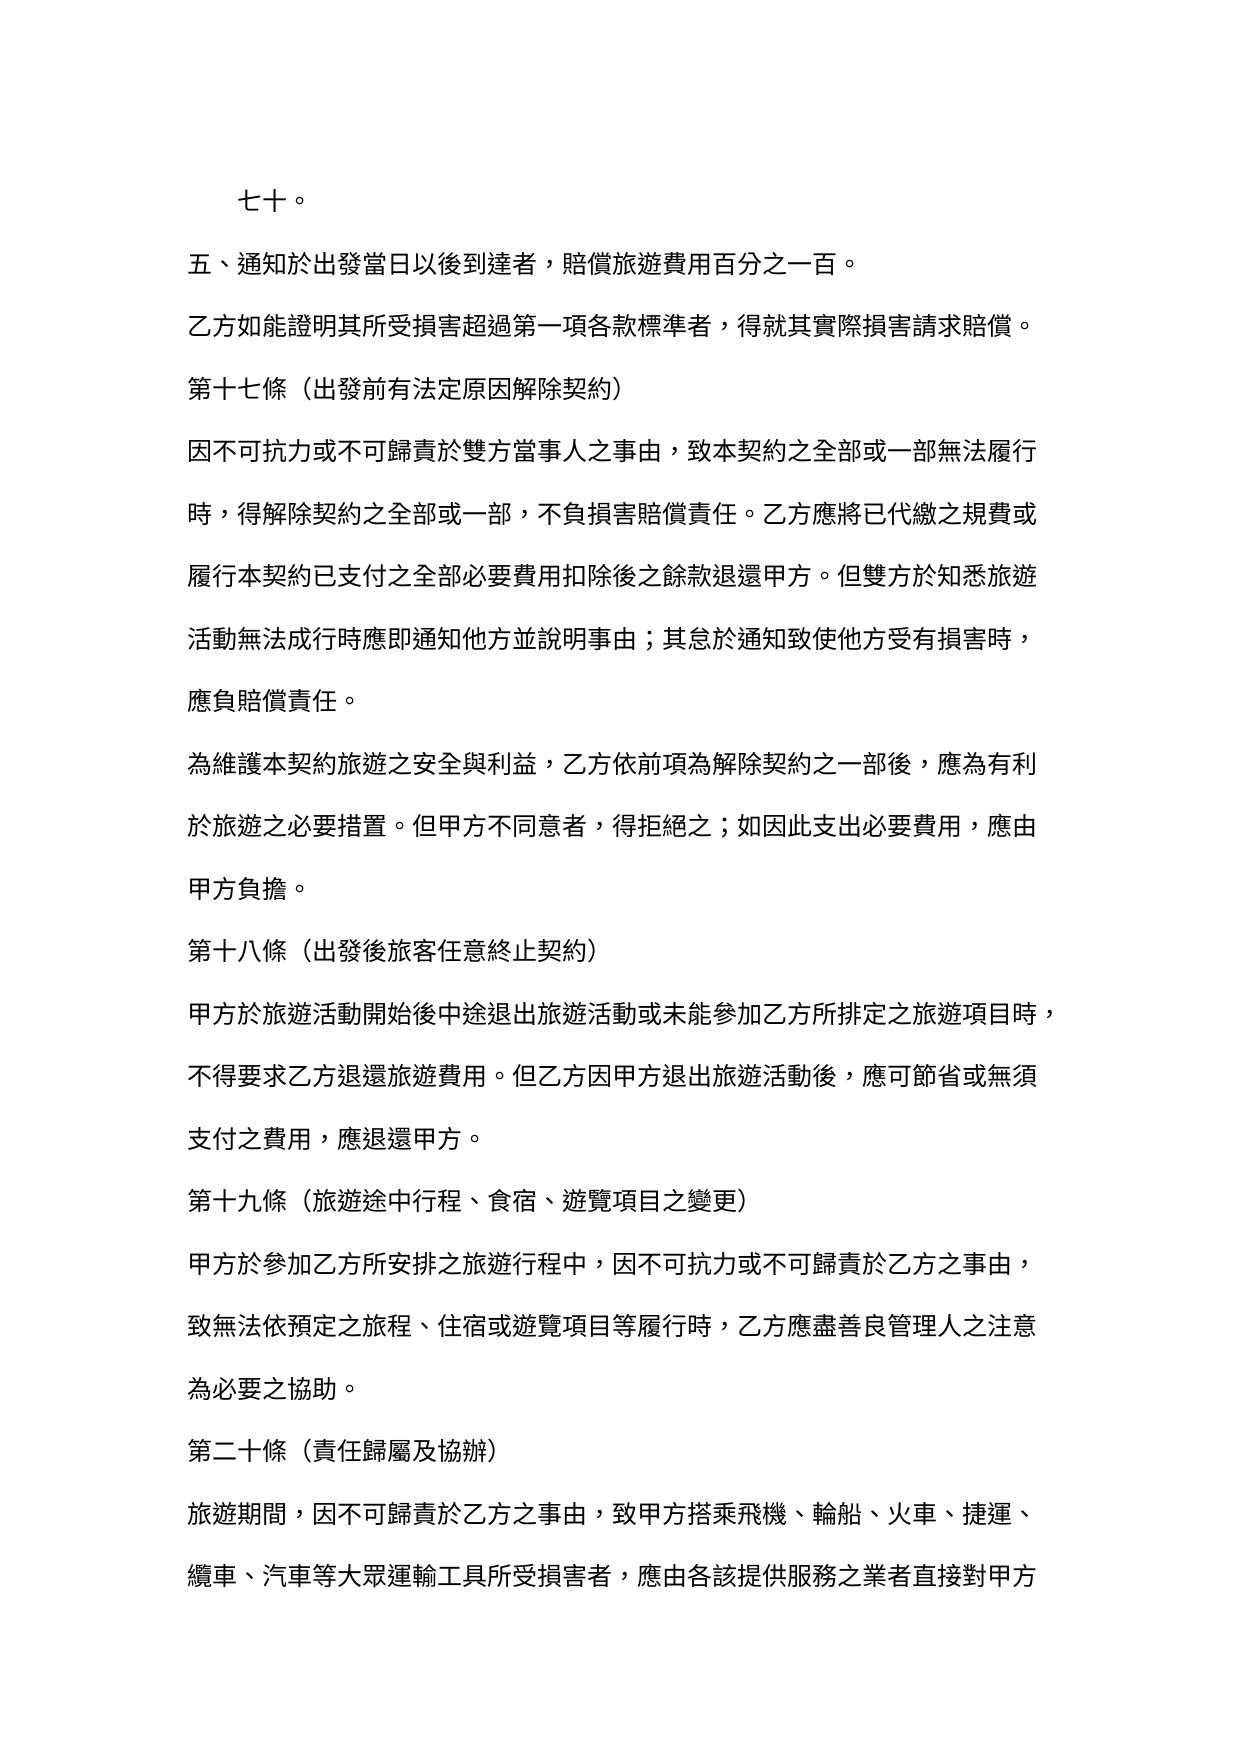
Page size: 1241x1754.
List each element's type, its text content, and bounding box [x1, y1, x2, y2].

text 第十七條（出發前有法定原因解除契約） [187, 346, 1053, 408]
text 第十九條（旅遊途中行程、食宿、遊覽項目之變更） [187, 1158, 1053, 1221]
text 為維護本契約旅遊之安全與利益，乙方依前項為解除契約之一部後，應為有利於旅遊之必要措置。但甲方不同意者，得拒絕之；如因此支出必要費用，應由甲方負擔。 [187, 721, 1053, 908]
text 第二十條（責任歸屬及協辦） [187, 1408, 1053, 1471]
text 五、通知於出發當日以後到達者，賠償旅遊費用百分之一百。 [187, 221, 1053, 283]
text 甲方於參加乙方所安排之旅遊行程中，因不可抗力或不可歸責於乙方之事由，致無法依預定之旅程、住宿或遊覽項目等履行時，乙方應盡善良管理人之注意為必要之協助。 [187, 1221, 1053, 1408]
text 因不可抗力或不可歸責於雙方當事人之事由，致本契約之全部或一部無法履行時，得解除契約之全部或一部，不負損害賠償責任。乙方應將已代繳之規費或履行本契約已支付之全部必要費用扣除後之餘款退還甲方。但雙方於知悉旅遊活動無法成行時應即通知他方並說明事由；其怠於通知致使他方受有損害時，應負賠償責任。 [187, 408, 1053, 721]
text 第十八條（出發後旅客任意終止契約） [187, 908, 1053, 971]
text 旅遊期間，因不可歸責於乙方之事由，致甲方搭乘飛機、輪船、火車、捷運、纜車、汽車等大眾運輸工具所受損害者，應由各該提供服務之業者直接對甲方 [187, 1471, 1053, 1596]
text 乙方如能證明其所受損害超過第一項各款標準者，得就其實際損害請求賠償。 [187, 283, 1053, 346]
text 七十。 [187, 158, 1053, 221]
text 甲方於旅遊活動開始後中途退出旅遊活動或未能參加乙方所排定之旅遊項目時，不得要求乙方退還旅遊費用。但乙方因甲方退出旅遊活動後，應可節省或無須支付之費用，應退還甲方。 [187, 971, 1053, 1158]
